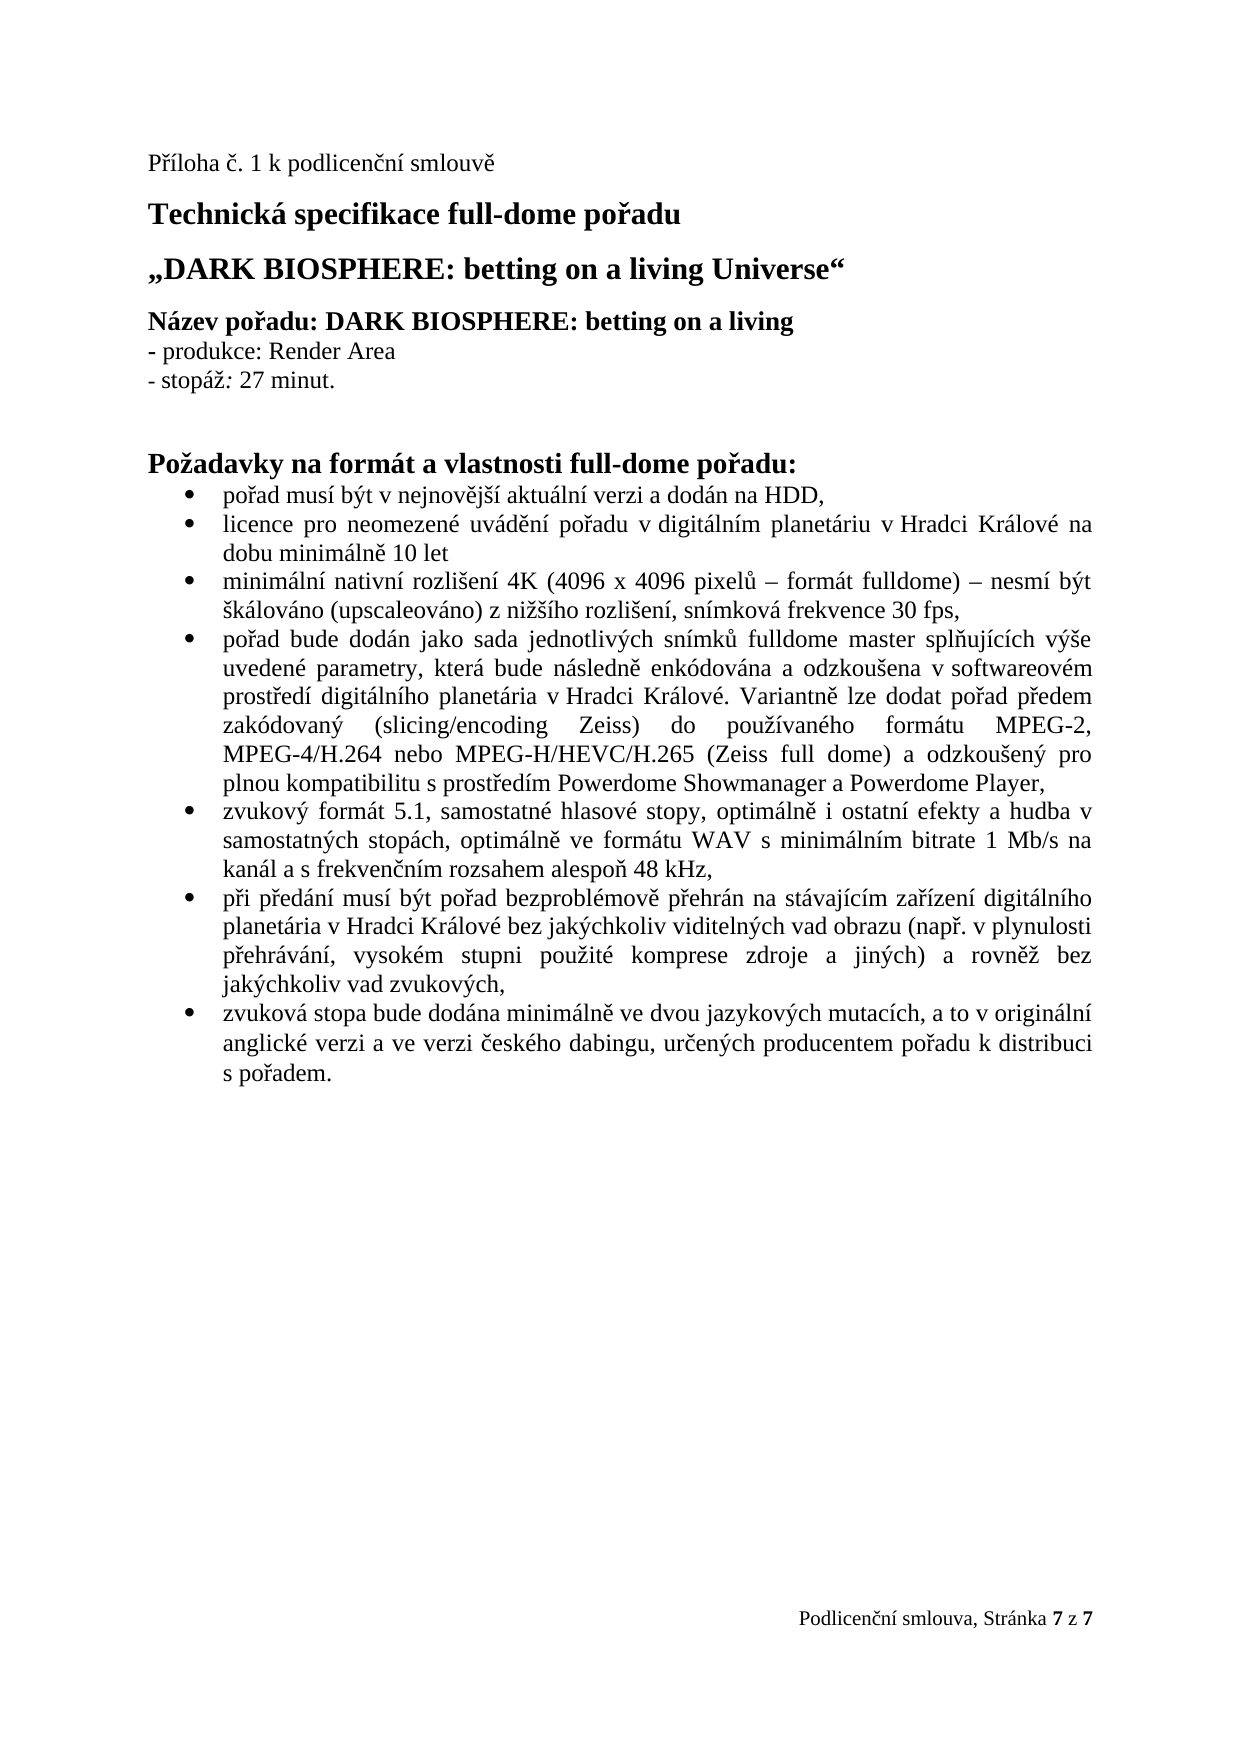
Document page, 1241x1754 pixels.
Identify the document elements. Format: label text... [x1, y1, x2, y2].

list zvukový formát 5.1, samostatné hlasové stopy, optimálně i ostatní efekty a hudba v samostatných stopách, optimálně ve formátu WAV s minimálním bitrate 1 Mb/s na kanál a s frekvenčním rozsahem alespoň 48 kHz, [185, 796, 1093, 883]
text Technická specifikace full-dome pořadu [148, 195, 1093, 231]
text Požadavky na formát a vlastnosti full-dome pořadu: [148, 447, 1093, 480]
text - produkce: Render Area [148, 336, 1093, 365]
list při předání musí být pořad bezproblémově přehrán na stávajícím zařízení digitálního planetária v Hradci Králové bez jakýchkoliv viditelných vad obrazu (např. v plynulosti přehrávání, vysokém stupni použité komprese zdroje a jiných) a rovněž bez jakýchkoliv vad zvukových, [185, 883, 1093, 998]
list zvuková stopa bude dodána minimálně ve dvou jazykových mutacích, a to v originální anglické verzi a ve verzi českého dabingu, určených producentem pořadu k distribuci s pořadem. [185, 998, 1093, 1087]
list minimální nativní rozlišení 4K (4096 x 4096 pixelů – formát fulldome) – nesmí být škálováno (upscaleováno) z nižšího rozlišení, snímková frekvence 30 fps, [185, 566, 1093, 624]
list licence pro neomezené uvádění pořadu v digitálním planetáriu v Hradci Králové na dobu minimálně 10 let [185, 509, 1093, 566]
list pořad bude dodán jako sada jednotlivých snímků fulldome master splňujících výše uvedené parametry, která bude následně enkódována a odzkoušena v softwareovém prostředí digitálního planetária v Hradci Králové. Variantně lze dodat pořad předem zakódovaný (slicing/encoding Zeiss) do používaného formátu MPEG-2, MPEG-4/H.264 nebo MPEG-H/HEVC/H.265 (Zeiss full dome) a odzkoušený pro plnou kompatibilitu s prostředím Powerdome Showmanager a Powerdome Player, [185, 624, 1093, 796]
text Název pořadu: DARK BIOSPHERE: betting on a living [148, 305, 1093, 336]
text „DARK BIOSPHERE: betting on a living Universe“ [148, 250, 1093, 286]
list pořad musí být v nejnovější aktuální verzi a dodán na HDD, [185, 480, 1093, 509]
text - stopáž: 27 minut. [148, 365, 1093, 394]
text Příloha č. 1 k podlicenční smlouvě [148, 148, 1093, 176]
